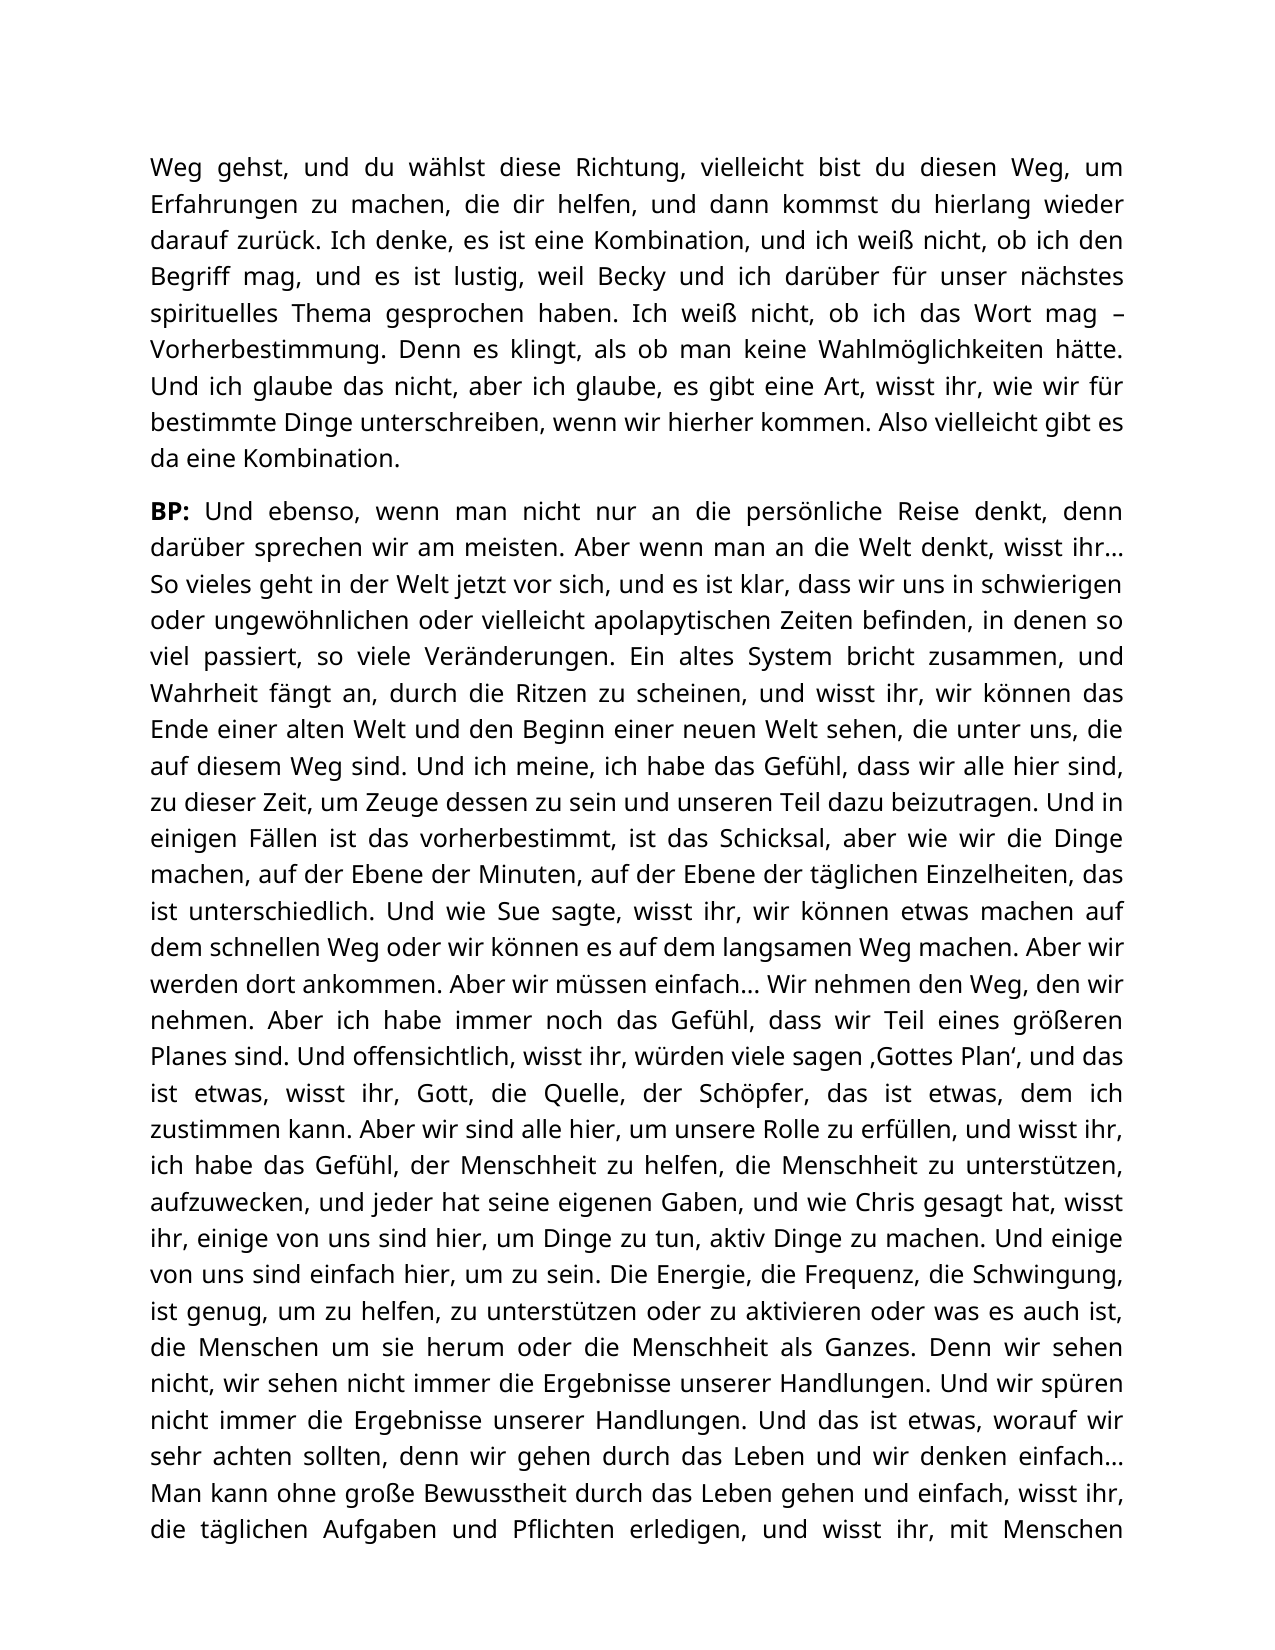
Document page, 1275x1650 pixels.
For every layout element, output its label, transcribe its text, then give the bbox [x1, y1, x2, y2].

text Weg gehst, und du wählst diese Richtung, vielleicht bist du diesen Weg, um Erfahrungen zu machen, die dir helfen, und dann kommst du hierlang wieder darauf zurück. Ich denke, es ist eine Kombination, und ich weiß nicht, ob ich den Begriff mag, und es ist lustig, weil Becky und ich darüber für unser nächstes spirituelles Thema gesprochen haben. Ich weiß nicht, ob ich das Wort mag – Vorherbestimmung. Denn es klingt, als ob man keine Wahlmöglichkeiten hätte. Und ich glaube das nicht, aber ich glaube, es gibt eine Art, wisst ihr, wie wir für bestimmte Dinge unterschreiben, wenn wir hierher kommen. Also vielleicht gibt es da eine Kombination. [150, 150, 1125, 475]
text BP: Und ebenso, wenn man nicht nur an die persönliche Reise denkt, denn darüber sprechen wir am meisten. Aber wenn man an die Welt denkt, wisst ihr… So vieles geht in der Welt jetzt vor sich, und es ist klar, dass wir uns in schwierigen oder ungewöhnlichen oder vielleicht apolapytischen Zeiten befinden, in denen so viel passiert, so viele Veränderungen. Ein altes System bricht zusammen, und Wahrheit fängt an, durch die Ritzen zu scheinen, und wisst ihr, wir können das Ende einer alten Welt und den Beginn einer neuen Welt sehen, die unter uns, die auf diesem Weg sind. Und ich meine, ich habe das Gefühl, dass wir alle hier sind, zu dieser Zeit, um Zeuge dessen zu sein und unseren Teil dazu beizutragen. Und in einigen Fällen ist das vorherbestimmt, ist das Schicksal, aber wie wir die Dinge machen, auf der Ebene der Minuten, auf der Ebene der täglichen Einzelheiten, das ist unterschiedlich. Und wie Sue sagte, wisst ihr, wir können etwas machen auf dem schnellen Weg oder wir können es auf dem langsamen Weg machen. Aber wir werden dort ankommen. Aber wir müssen einfach... Wir nehmen den Weg, den wir nehmen. Aber ich habe immer noch das Gefühl, dass wir Teil eines größeren Planes sind. Und offensichtlich, wisst ihr, würden viele sagen ‚Gottes Plan‘, und das ist etwas, wisst ihr, Gott, die Quelle, der Schöpfer, das ist etwas, dem ich zustimmen kann. Aber wir sind alle hier, um unsere Rolle zu erfüllen, und wisst ihr, ich habe das Gefühl, der Menschheit zu helfen, die Menschheit zu unterstützen, aufzuwecken, und jeder hat seine eigenen Gaben, und wie Chris gesagt hat, wisst ihr, einige von uns sind hier, um Dinge zu tun, aktiv Dinge zu machen. Und einige von uns sind einfach hier, um zu sein. Die Energie, die Frequenz, die Schwingung, ist genug, um zu helfen, zu unterstützen oder zu aktivieren oder was es auch ist, die Menschen um sie herum oder die Menschheit als Ganzes. Denn wir sehen nicht, wir sehen nicht immer die Ergebnisse unserer Handlungen. Und wir spüren nicht immer die Ergebnisse unserer Handlungen. Und das ist etwas, worauf wir sehr achten sollten, denn wir gehen durch das Leben und wir denken einfach… Man kann ohne große Bewusstheit durch das Leben gehen und einfach, wisst ihr, die täglichen Aufgaben und Pflichten erledigen, und wisst ihr, mit Menschen [150, 494, 1125, 1546]
